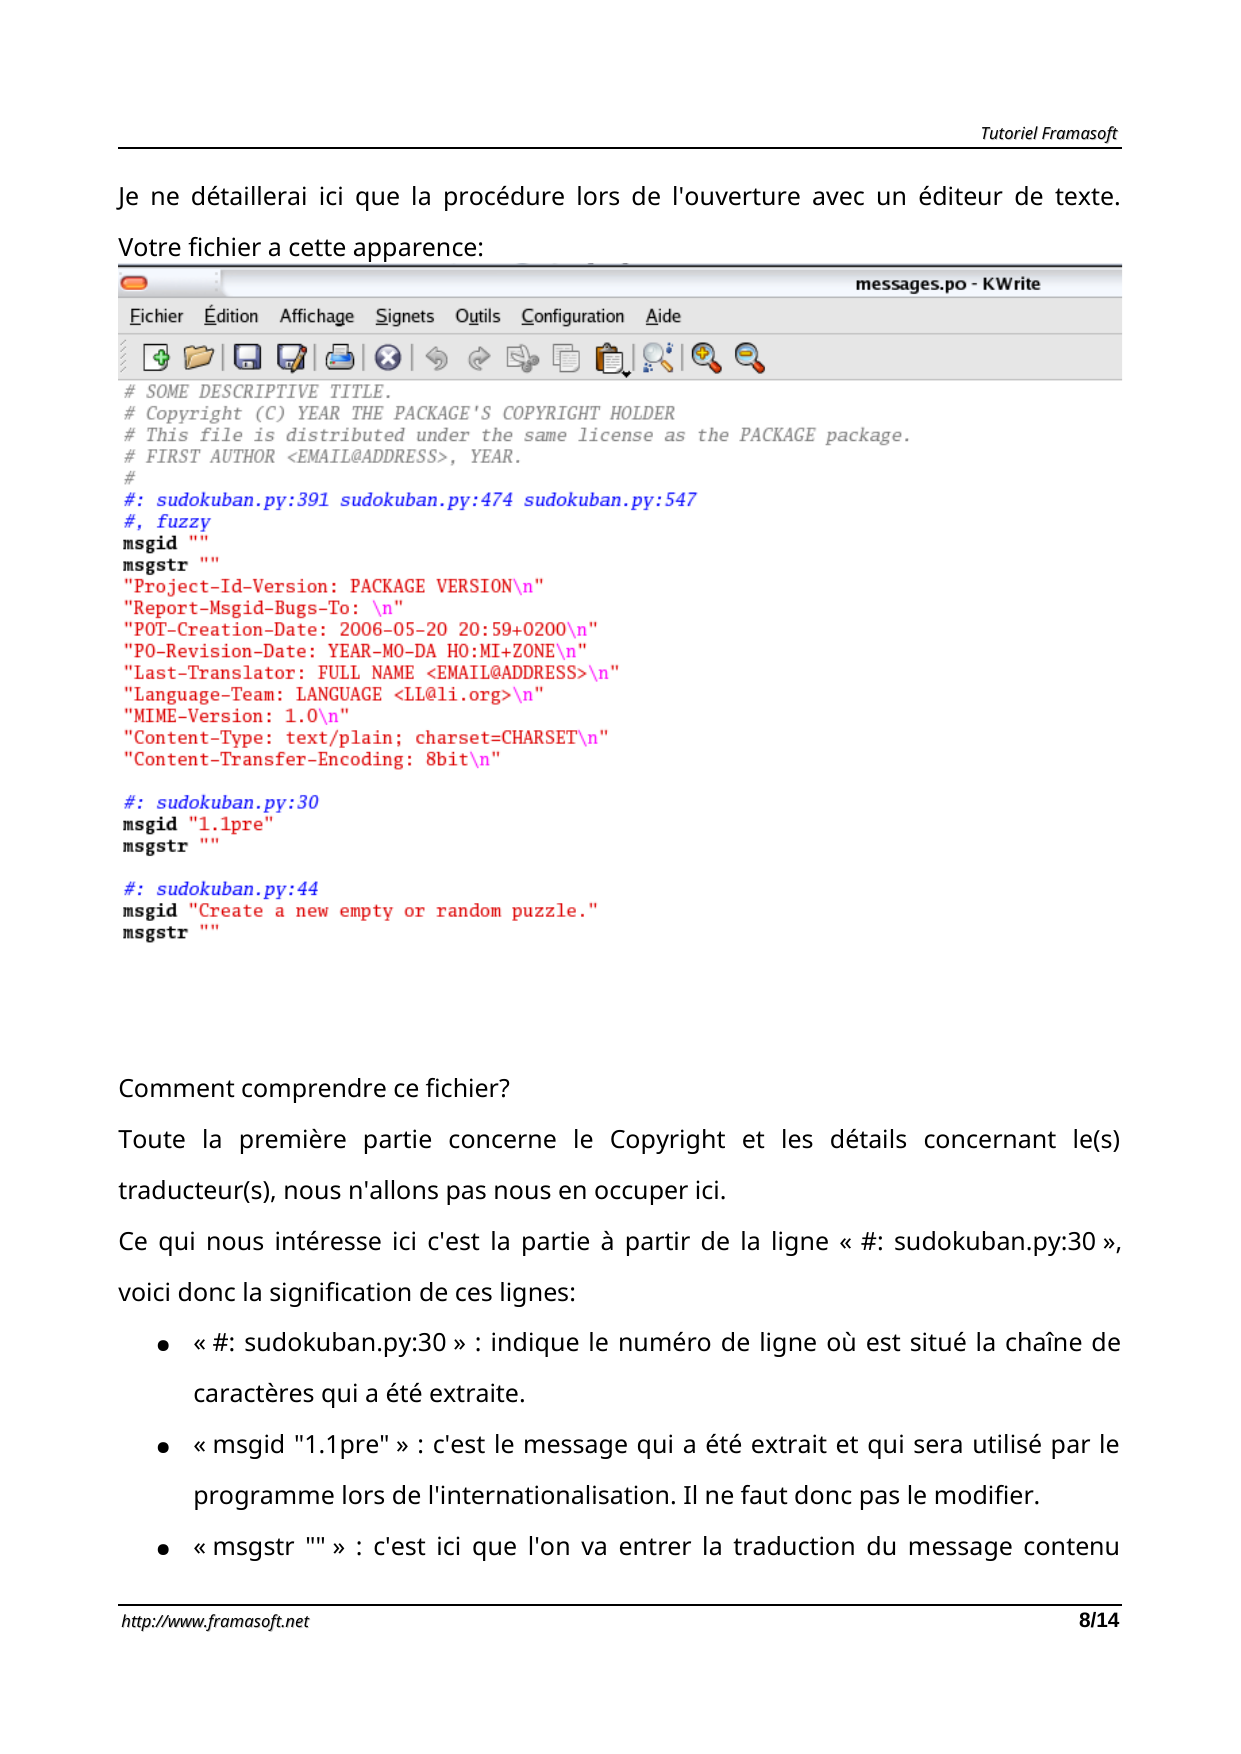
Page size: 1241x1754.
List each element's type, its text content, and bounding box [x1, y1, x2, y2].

list « #: sudokuban.py:30 » : indique le numéro de ligne où est situé la chaîne de caractères qui a été extraite. [156, 1325, 1122, 1410]
text Je ne détaillerai ici que la procédure lors de l'ouverture avec un éditeur de texte. Votre fichier a cette apparence: [118, 178, 1122, 263]
list « msgstr "" » : c'est ici que l'on va entrer la traduction du message contenu [156, 1529, 1122, 1563]
text Ce qui nous intéresse ici c'est la partie à partir de la ligne « #: sudokuban.py:30 », voici donc la signification de ces lignes: [118, 1223, 1122, 1308]
text Comment comprendre ce fichier? [118, 1070, 1122, 1104]
list « msgid "1.1pre" » : c'est le message qui a été extrait et qui sera utilisé par le programme lors de l'internationalisation. Il ne faut donc pas le modifier. [156, 1427, 1122, 1512]
picture [118, 263, 1123, 952]
text Toute la première partie concerne le Copyright et les détails concernant le(s) traducteur(s), nous n'allons pas nous en occuper ici. [118, 1121, 1122, 1206]
